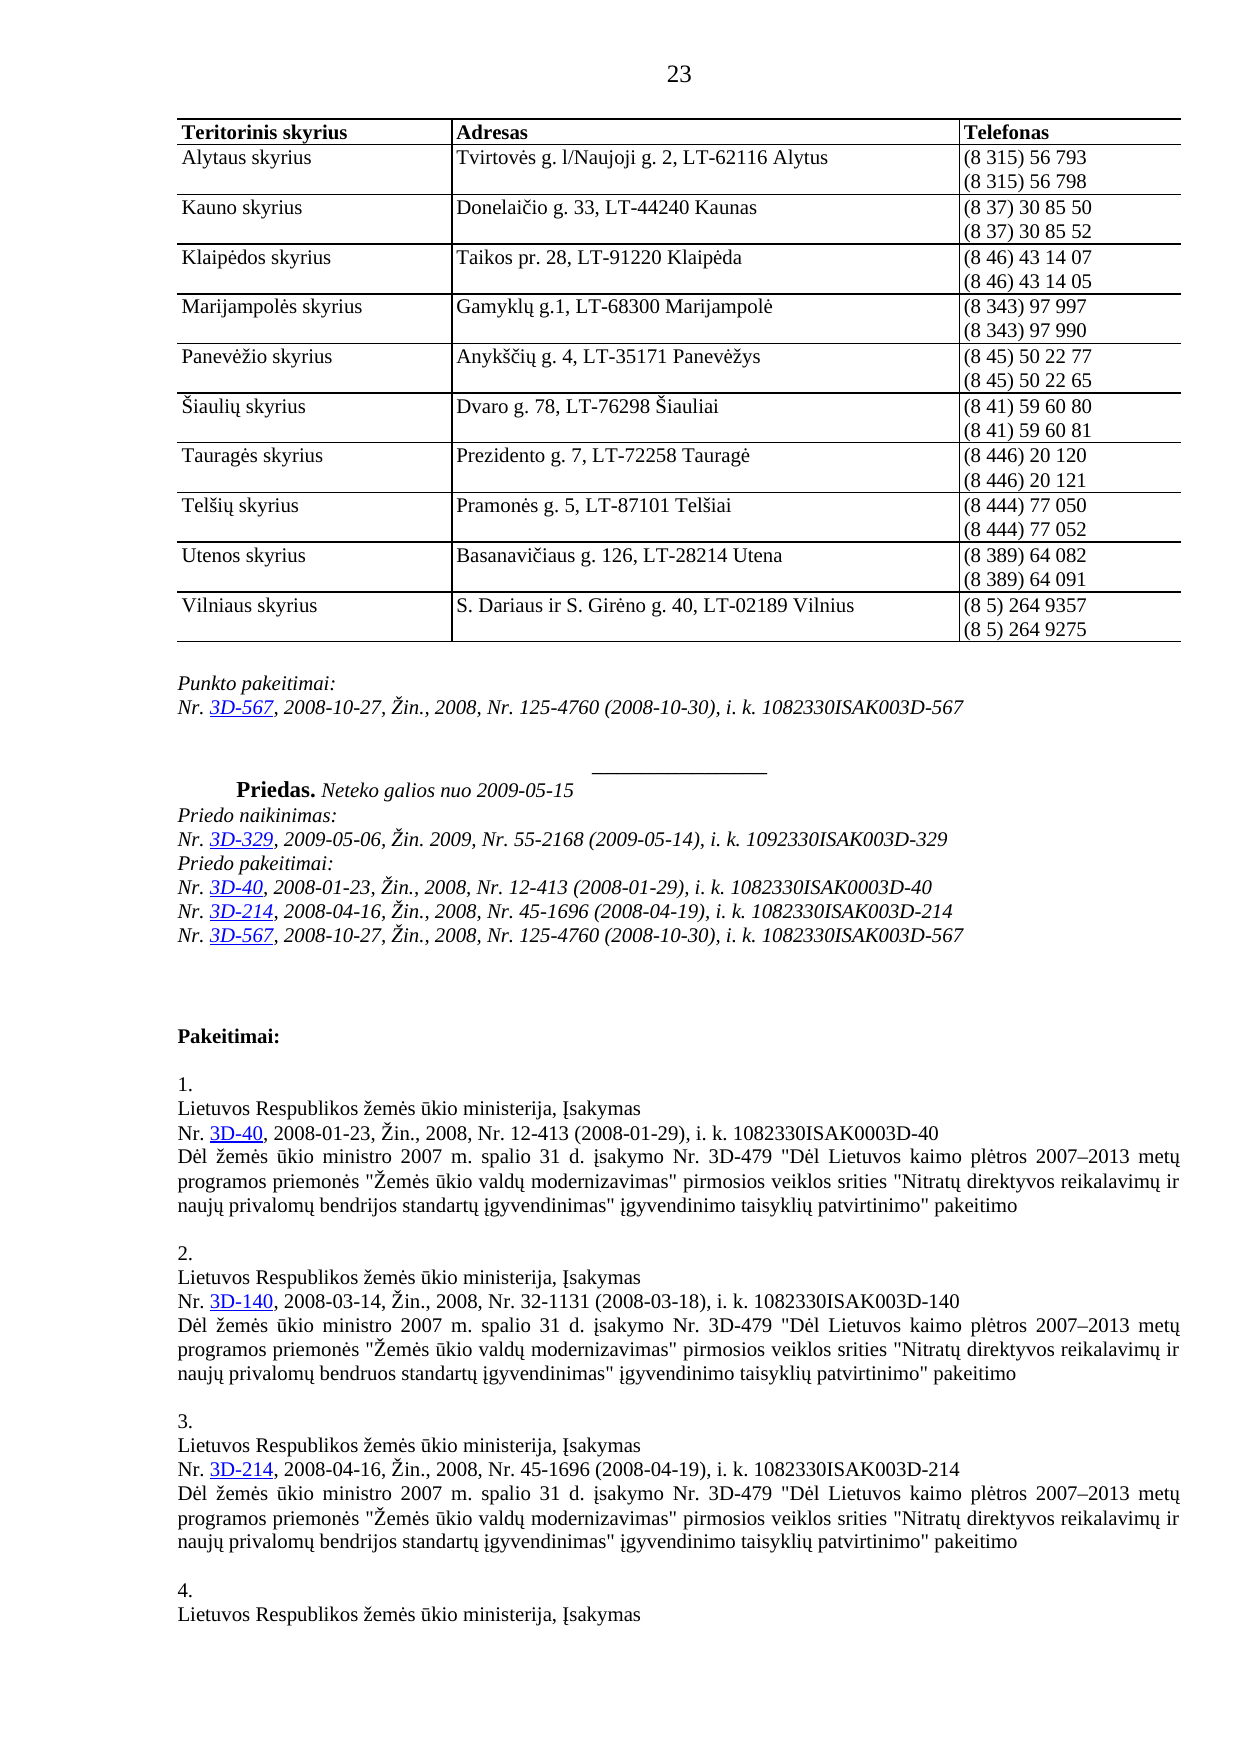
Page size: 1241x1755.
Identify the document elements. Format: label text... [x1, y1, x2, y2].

table_cell Taikos pr. 28, LT-91220 Klaipėda [453, 245, 959, 293]
text 3. [177, 1409, 1181, 1433]
table_cell Klaipėdos skyrius [177, 245, 451, 293]
table_cell (8 5) 264 9357 (8 5) 264 9275 [960, 593, 1181, 641]
table_cell Dvaro g. 78, LT-76298 Šiauliai [453, 394, 959, 442]
table_cell (8 343) 97 997 (8 343) 97 990 [960, 295, 1181, 342]
text Nr. 3D-329, 2009-05-06, Žin. 2009, Nr. 55-2168 (2009-05-14), i. k. 1092330ISAK003D-329 [177, 827, 1181, 851]
text Nr. 3D-214, 2008-04-16, Žin., 2008, Nr. 45-1696 (2008-04-19), i. k. 1082330ISAK003D-214 [177, 899, 1181, 923]
text Pakeitimai: [177, 1024, 1181, 1048]
table_cell Gamyklų g.1, LT-68300 Marijampolė [453, 295, 959, 342]
table_cell Donelaičio g. 33, LT-44240 Kaunas [453, 195, 959, 243]
table_cell (8 315) 56 793 (8 315) 56 798 [960, 145, 1181, 193]
text Lietuvos Respublikos žemės ūkio ministerija, Įsakymas [177, 1265, 1181, 1289]
text Nr. 3D-40, 2008-01-23, Žin., 2008, Nr. 12-413 (2008-01-29), i. k. 1082330ISAK0003D-40 [177, 875, 1181, 899]
table_cell Marijampolės skyrius [177, 295, 451, 342]
text Lietuvos Respublikos žemės ūkio ministerija, Įsakymas [177, 1602, 1181, 1626]
table_cell Pramonės g. 5, LT-87101 Telšiai [453, 493, 959, 541]
table_cell (8 446) 20 120 (8 446) 20 121 [960, 443, 1181, 492]
text Nr. 3D-567, 2008-10-27, Žin., 2008, Nr. 125-4760 (2008-10-30), i. k. 1082330ISAK003D-567 [177, 695, 1181, 719]
table_cell Panevėžio skyrius [177, 344, 451, 392]
table_cell (8 389) 64 082 (8 389) 64 091 [960, 543, 1181, 591]
text Punkto pakeitimai: [177, 671, 1181, 695]
table_header Teritorinis skyrius [177, 120, 451, 144]
table_cell S. Dariaus ir S. Girėno g. 40, LT-02189 Vilnius [453, 593, 959, 641]
text Priedas. Neteko galios nuo 2009-05-15 [177, 777, 1181, 803]
text 2. [177, 1241, 1181, 1265]
text Priedo naikinimas: [177, 803, 1181, 827]
table_cell Utenos skyrius [177, 543, 451, 591]
table_cell Alytaus skyrius [177, 145, 451, 193]
table_cell Tvirtovės g. l/Naujoji g. 2, LT-62116 Alytus [453, 145, 959, 193]
table_cell Tauragės skyrius [177, 443, 451, 492]
text Dėl žemės ūkio ministro 2007 m. spalio 31 d. įsakymo Nr. 3D-479 "Dėl Lietuvos kaimo plėtros 2007–2013 metų programos priemonės "Žemės ūkio valdų modernizavimas" pirmosios veiklos srities "Nitratų direktyvos reikalavimų ir naujų privalomų bendruos standartų įgyvendinimas" įgyvendinimo taisyklių patvirtinimo" pakeitimo [177, 1313, 1181, 1385]
text Dėl žemės ūkio ministro 2007 m. spalio 31 d. įsakymo Nr. 3D-479 "Dėl Lietuvos kaimo plėtros 2007–2013 metų programos priemonės "Žemės ūkio valdų modernizavimas" pirmosios veiklos srities "Nitratų direktyvos reikalavimų ir naujų privalomų bendrijos standartų įgyvendinimas" įgyvendinimo taisyklių patvirtinimo" pakeitimo [177, 1481, 1181, 1553]
table_header Adresas [453, 120, 959, 144]
text 4. [177, 1578, 1181, 1602]
text 1. [177, 1072, 1181, 1096]
table_cell (8 46) 43 14 07 (8 46) 43 14 05 [960, 245, 1181, 293]
text Nr. 3D-40, 2008-01-23, Žin., 2008, Nr. 12-413 (2008-01-29), i. k. 1082330ISAK0003D-40 [177, 1120, 1181, 1144]
table_cell (8 444) 77 050 (8 444) 77 052 [960, 493, 1181, 541]
text Dėl žemės ūkio ministro 2007 m. spalio 31 d. įsakymo Nr. 3D-479 "Dėl Lietuvos kaimo plėtros 2007–2013 metų programos priemonės "Žemės ūkio valdų modernizavimas" pirmosios veiklos srities "Nitratų direktyvos reikalavimų ir naujų privalomų bendrijos standartų įgyvendinimas" įgyvendinimo taisyklių patvirtinimo" pakeitimo [177, 1144, 1181, 1217]
table_cell (8 37) 30 85 50 (8 37) 30 85 52 [960, 195, 1181, 243]
text ______________ [177, 748, 1181, 777]
table_cell Basanavičiaus g. 126, LT-28214 Utena [453, 543, 959, 591]
text Priedo pakeitimai: [177, 851, 1181, 875]
text Nr. 3D-567, 2008-10-27, Žin., 2008, Nr. 125-4760 (2008-10-30), i. k. 1082330ISAK003D-567 [177, 923, 1181, 947]
text Lietuvos Respublikos žemės ūkio ministerija, Įsakymas [177, 1096, 1181, 1120]
table_cell Vilniaus skyrius [177, 593, 451, 641]
table_cell (8 41) 59 60 80 (8 41) 59 60 81 [960, 394, 1181, 442]
table_cell Telšių skyrius [177, 493, 451, 541]
table_cell (8 45) 50 22 77 (8 45) 50 22 65 [960, 344, 1181, 392]
table_cell Anykščių g. 4, LT-35171 Panevėžys [453, 344, 959, 392]
table_header Telefonas [960, 120, 1181, 144]
text Nr. 3D-214, 2008-04-16, Žin., 2008, Nr. 45-1696 (2008-04-19), i. k. 1082330ISAK003D-214 [177, 1457, 1181, 1481]
table_cell Kauno skyrius [177, 195, 451, 243]
table_cell Prezidento g. 7, LT-72258 Tauragė [453, 443, 959, 492]
text Lietuvos Respublikos žemės ūkio ministerija, Įsakymas [177, 1433, 1181, 1457]
text Nr. 3D-140, 2008-03-14, Žin., 2008, Nr. 32-1131 (2008-03-18), i. k. 1082330ISAK003D-140 [177, 1289, 1181, 1313]
table_cell Šiaulių skyrius [177, 394, 451, 442]
